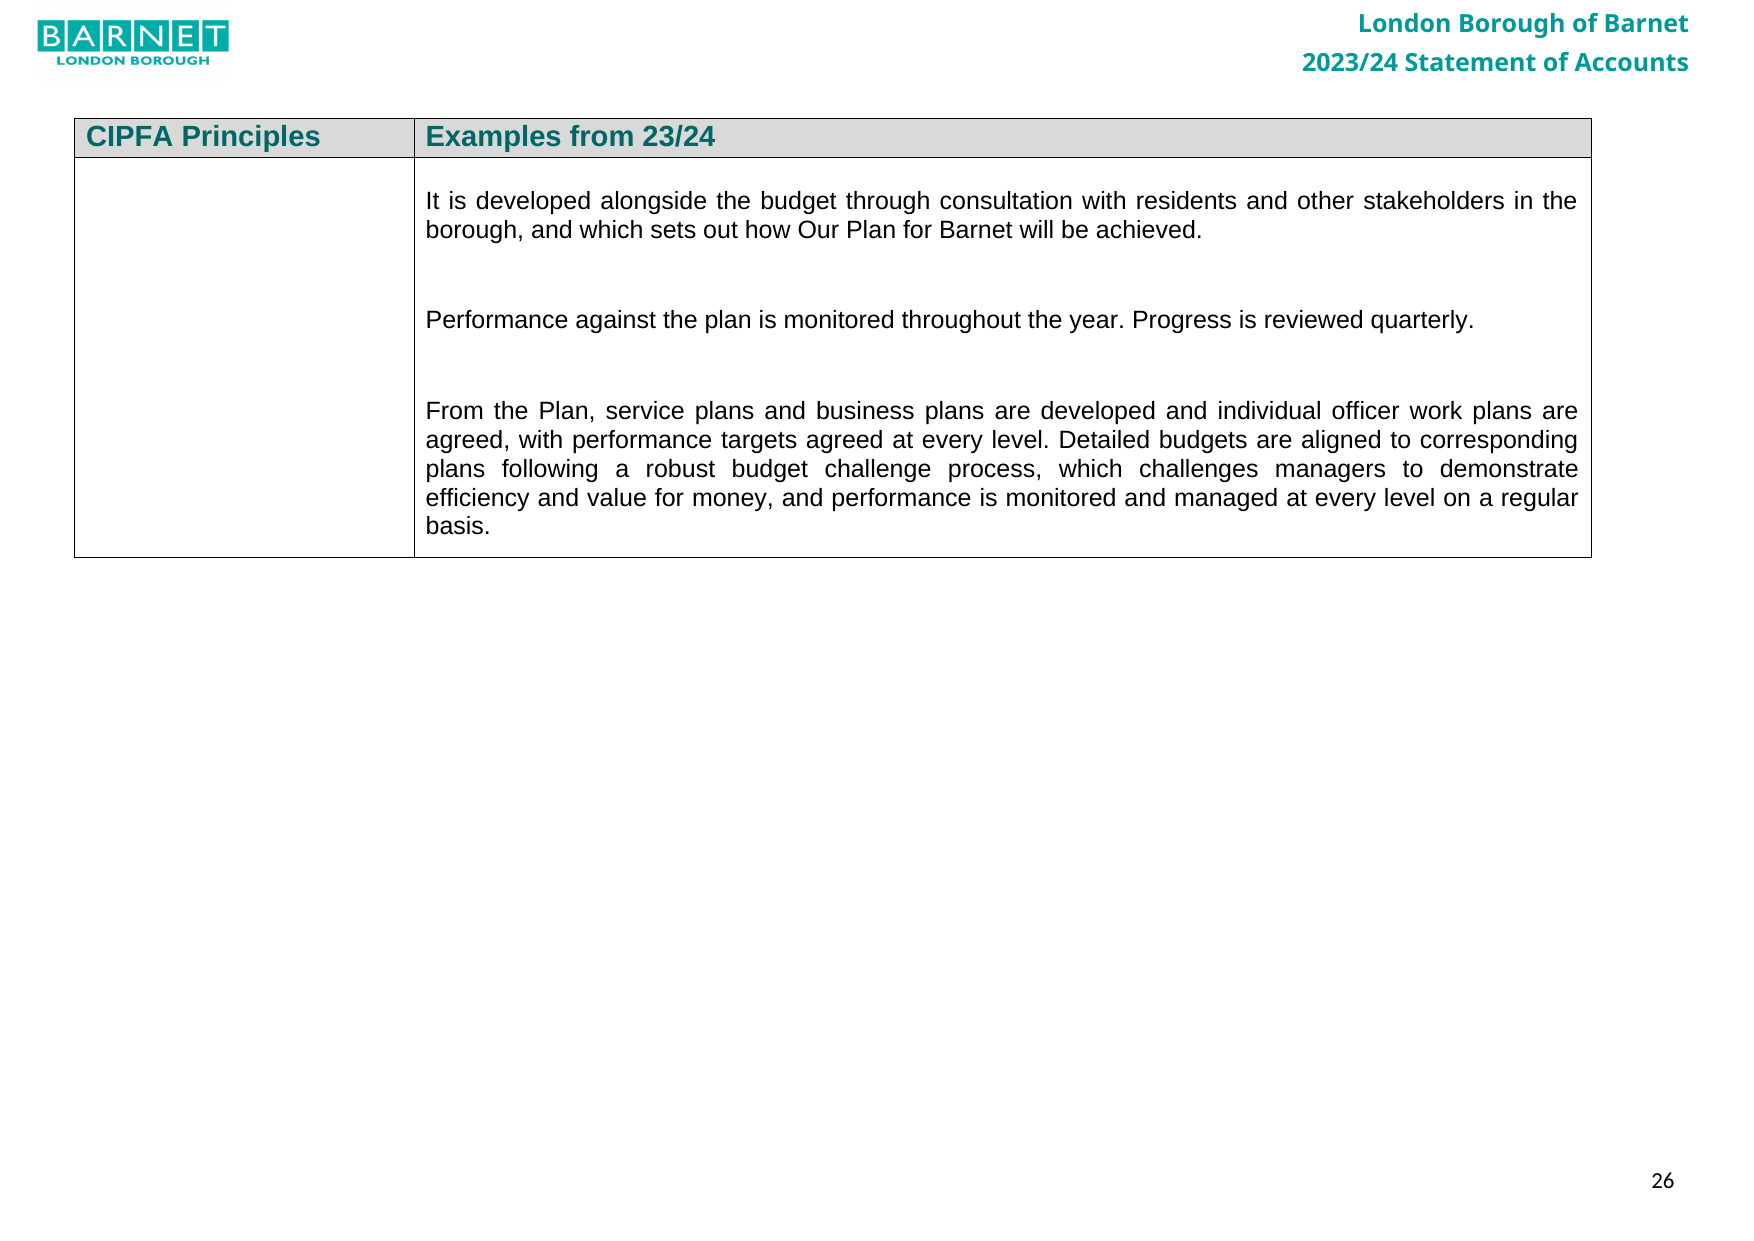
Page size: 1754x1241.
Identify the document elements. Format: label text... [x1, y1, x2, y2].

table_header CIPFA Principles [75, 119, 414, 157]
table_cell It is developed alongside the budget through consultation with residents and other stakeholders in the borough, and which sets out how Our Plan for Barnet will be achieved. Performance against the plan is monitored throughout the year. Progress is reviewed quarterly. From the Plan, service plans and business plans are developed and individual officer work plans are agreed, with performance targets agreed at every level. Detailed budgets are aligned to corresponding plans following a robust budget challenge process, which challenges managers to demonstrate efficiency and value for money, and performance is monitored and managed at every level on a regular basis. [415, 158, 1591, 557]
table_header Examples from 23/24 [415, 119, 1591, 157]
table_cell [75, 158, 414, 557]
